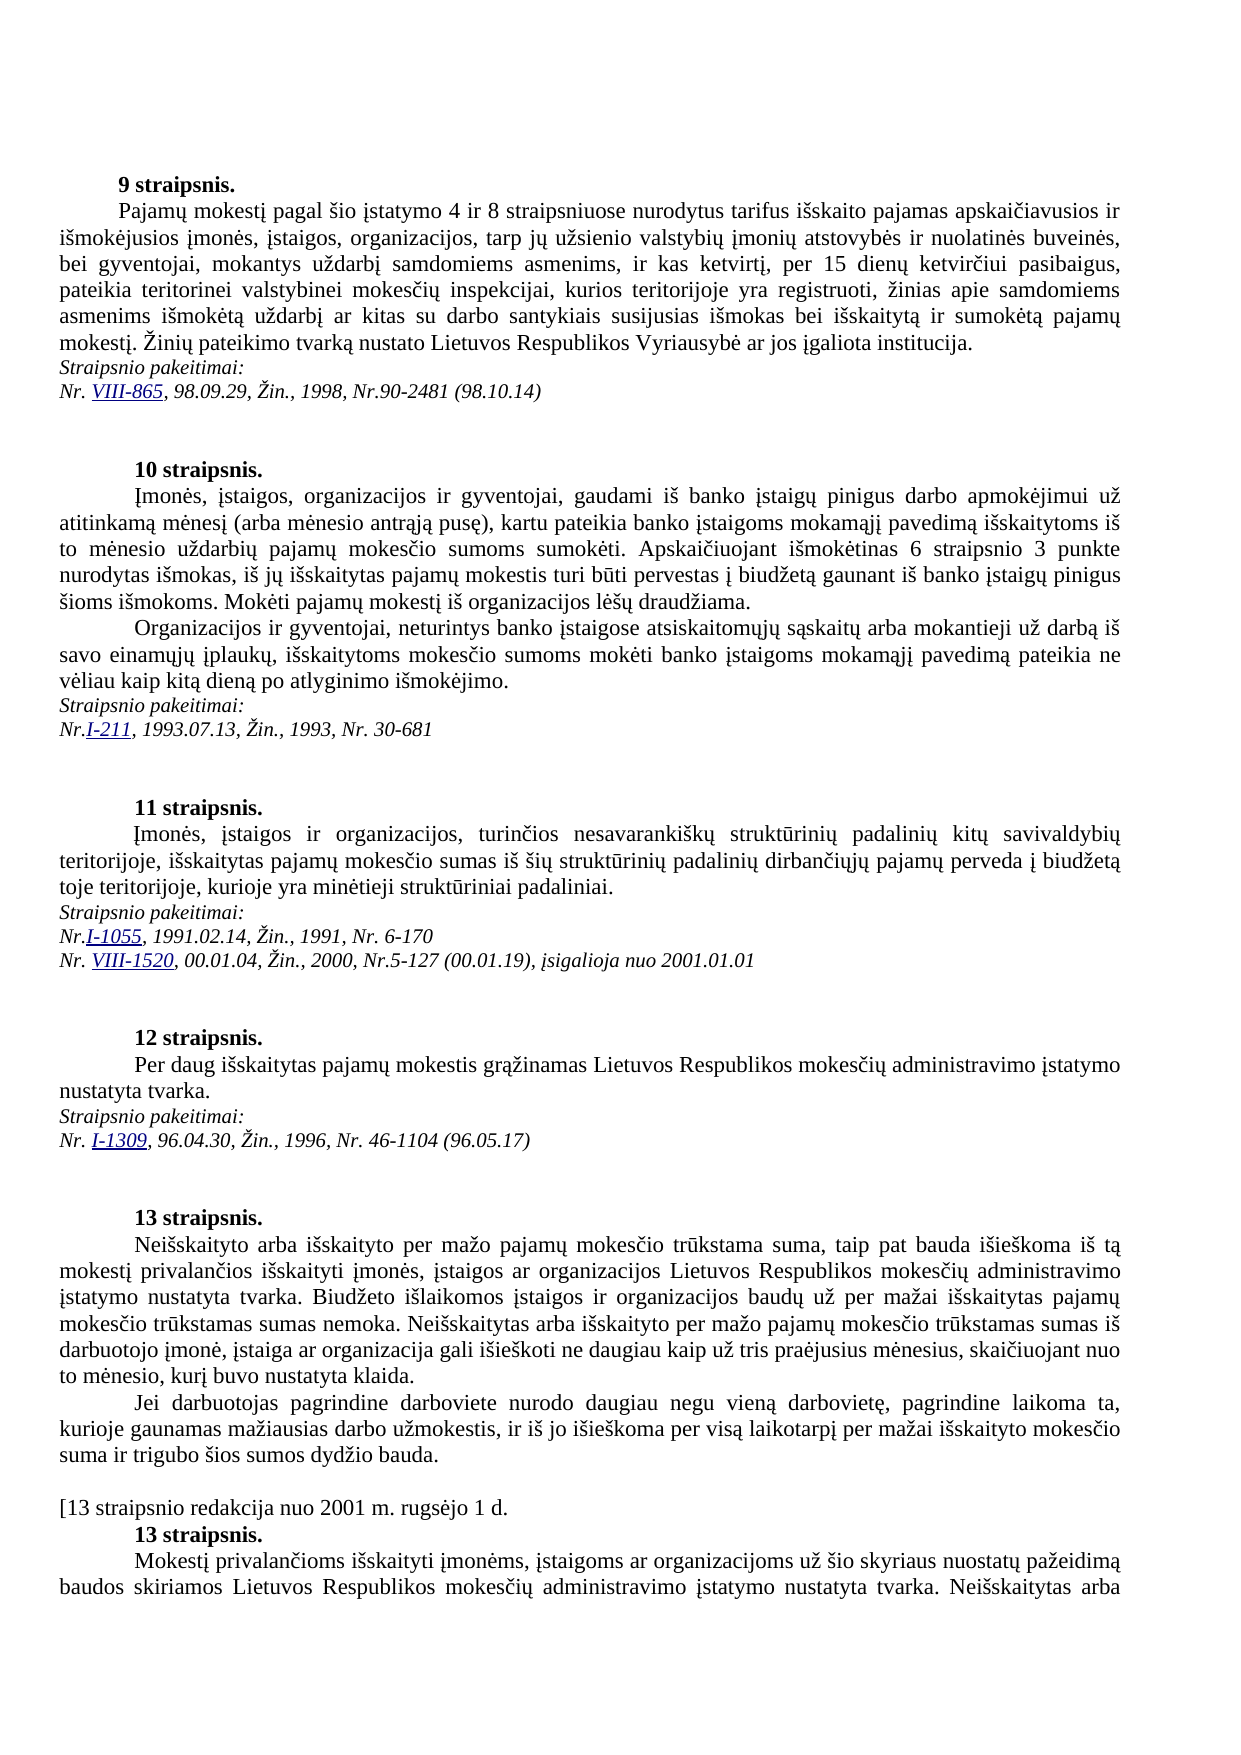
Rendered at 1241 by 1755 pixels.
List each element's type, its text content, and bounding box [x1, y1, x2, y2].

text Nr.I-211, 1993.07.13, Žin., 1993, Nr. 30-681 [59, 717, 1122, 741]
text Pajamų mokestį pagal šio įstatymo 4 ir 8 straipsniuose nurodytus tarifus išskaito pajamas apskaičiavusios ir išmokėjusios įmonės, įstaigos, organizacijos, tarp jų užsienio valstybių įmonių atstovybės ir nuolatinės buveinės, bei gyventojai, mokantys uždarbį samdomiems asmenims, ir kas ketvirtį, per 15 dienų ketvirčiui pasibaigus, pateikia teritorinei valstybinei mokesčių inspekcijai, kurios teritorijoje yra registruoti, žinias apie samdomiems asmenims išmokėtą uždarbį ar kitas su darbo santykiais susijusias išmokas bei išskaitytą ir sumokėtą pajamų mokestį. Žinių pateikimo tvarką nustato Lietuvos Respublikos Vyriausybė ar jos įgaliota institucija. [59, 197, 1122, 355]
text Nr. VIII-1520, 00.01.04, Žin., 2000, Nr.5-127 (00.01.19), įsigalioja nuo 2001.01.01 [59, 948, 1122, 972]
text Nr. VIII-865, 98.09.29, Žin., 1998, Nr.90-2481 (98.10.14) [59, 379, 1122, 403]
text 13 straipsnis. [59, 1521, 1122, 1547]
text Įmonės, įstaigos ir organizacijos, turinčios nesavarankiškų struktūrinių padalinių kitų savivaldybių teritorijoje, išskaitytas pajamų mokesčio sumas iš šių struktūrinių padalinių dirbančiųjų pajamų perveda į biudžetą toje teritorijoje, kurioje yra minėtieji struktūriniai padaliniai. [59, 821, 1122, 899]
text [13 straipsnio redakcija nuo 2001 m. rugsėjo 1 d. [59, 1494, 1122, 1521]
text Organizacijos ir gyventojai, neturintys banko įstaigose atsiskaitomųjų sąskaitų arba mokantieji už darbą iš savo einamųjų įplaukų, išskaitytoms mokesčio sumoms mokėti banko įstaigoms mokamąjį pavedimą pateikia ne vėliau kaip kitą dieną po atlyginimo išmokėjimo. [59, 614, 1122, 693]
text Straipsnio pakeitimai: [59, 899, 1122, 924]
text 9 straipsnis. [59, 171, 1124, 197]
text Jei darbuotojas pagrindine darboviete nurodo daugiau negu vieną darbovietę, pagrindine laikoma ta, kurioje gaunamas mažiausias darbo užmokestis, ir iš jo išieškoma per visą laikotarpį per mažai išskaityto mokesčio suma ir trigubo šios sumos dydžio bauda. [59, 1389, 1122, 1468]
text Straipsnio pakeitimai: [59, 1103, 1122, 1128]
text 12 straipsnis. [59, 1024, 1122, 1051]
text 10 straipsnis. [59, 456, 1122, 482]
text Nr. I-1309, 96.04.30, Žin., 1996, Nr. 46-1104 (96.05.17) [59, 1128, 1122, 1152]
text Per daug išskaitytas pajamų mokestis grąžinamas Lietuvos Respublikos mokesčių administravimo įstatymo nustatyta tvarka. [59, 1051, 1122, 1103]
text 11 straipsnis. [59, 794, 1122, 821]
text 13 straipsnis. [59, 1204, 1122, 1231]
text Įmonės, įstaigos, organizacijos ir gyventojai, gaudami iš banko įstaigų pinigus darbo apmokėjimui už atitinkamą mėnesį (arba mėnesio antrąją pusę), kartu pateikia banko įstaigoms mokamąjį pavedimą išskaitytoms iš to mėnesio uždarbių pajamų mokesčio sumoms sumokėti. Apskaičiuojant išmokėtinas 6 straipsnio 3 punkte nurodytas išmokas, iš jų išskaitytas pajamų mokestis turi būti pervestas į biudžetą gaunant iš banko įstaigų pinigus šioms išmokoms. Mokėti pajamų mokestį iš organizacijos lėšų draudžiama. [59, 482, 1122, 614]
text Straipsnio pakeitimai: [59, 355, 1122, 379]
text Neišskaityto arba išskaityto per mažo pajamų mokesčio trūkstama suma, taip pat bauda išieškoma iš tą mokestį privalančios išskaityti įmonės, įstaigos ar organizacijos Lietuvos Respublikos mokesčių administravimo įstatymo nustatyta tvarka. Biudžeto išlaikomos įstaigos ir organizacijos baudų už per mažai išskaitytas pajamų mokesčio trūkstamas sumas nemoka. Neišskaitytas arba išskaityto per mažo pajamų mokesčio trūkstamas sumas iš darbuotojo įmonė, įstaiga ar organizacija gali išieškoti ne daugiau kaip už tris praėjusius mėnesius, skaičiuojant nuo to mėnesio, kurį buvo nustatyta klaida. [59, 1231, 1122, 1389]
text Nr.I-1055, 1991.02.14, Žin., 1991, Nr. 6-170 [59, 924, 1122, 948]
text Straipsnio pakeitimai: [59, 693, 1122, 717]
text Mokestį privalančioms išskaityti įmonėms, įstaigoms ar organizacijoms už šio skyriaus nuostatų pažeidimą baudos skiriamos Lietuvos Respublikos mokesčių administravimo įstatymo nustatyta tvarka. Neišskaitytas arba [59, 1547, 1122, 1600]
